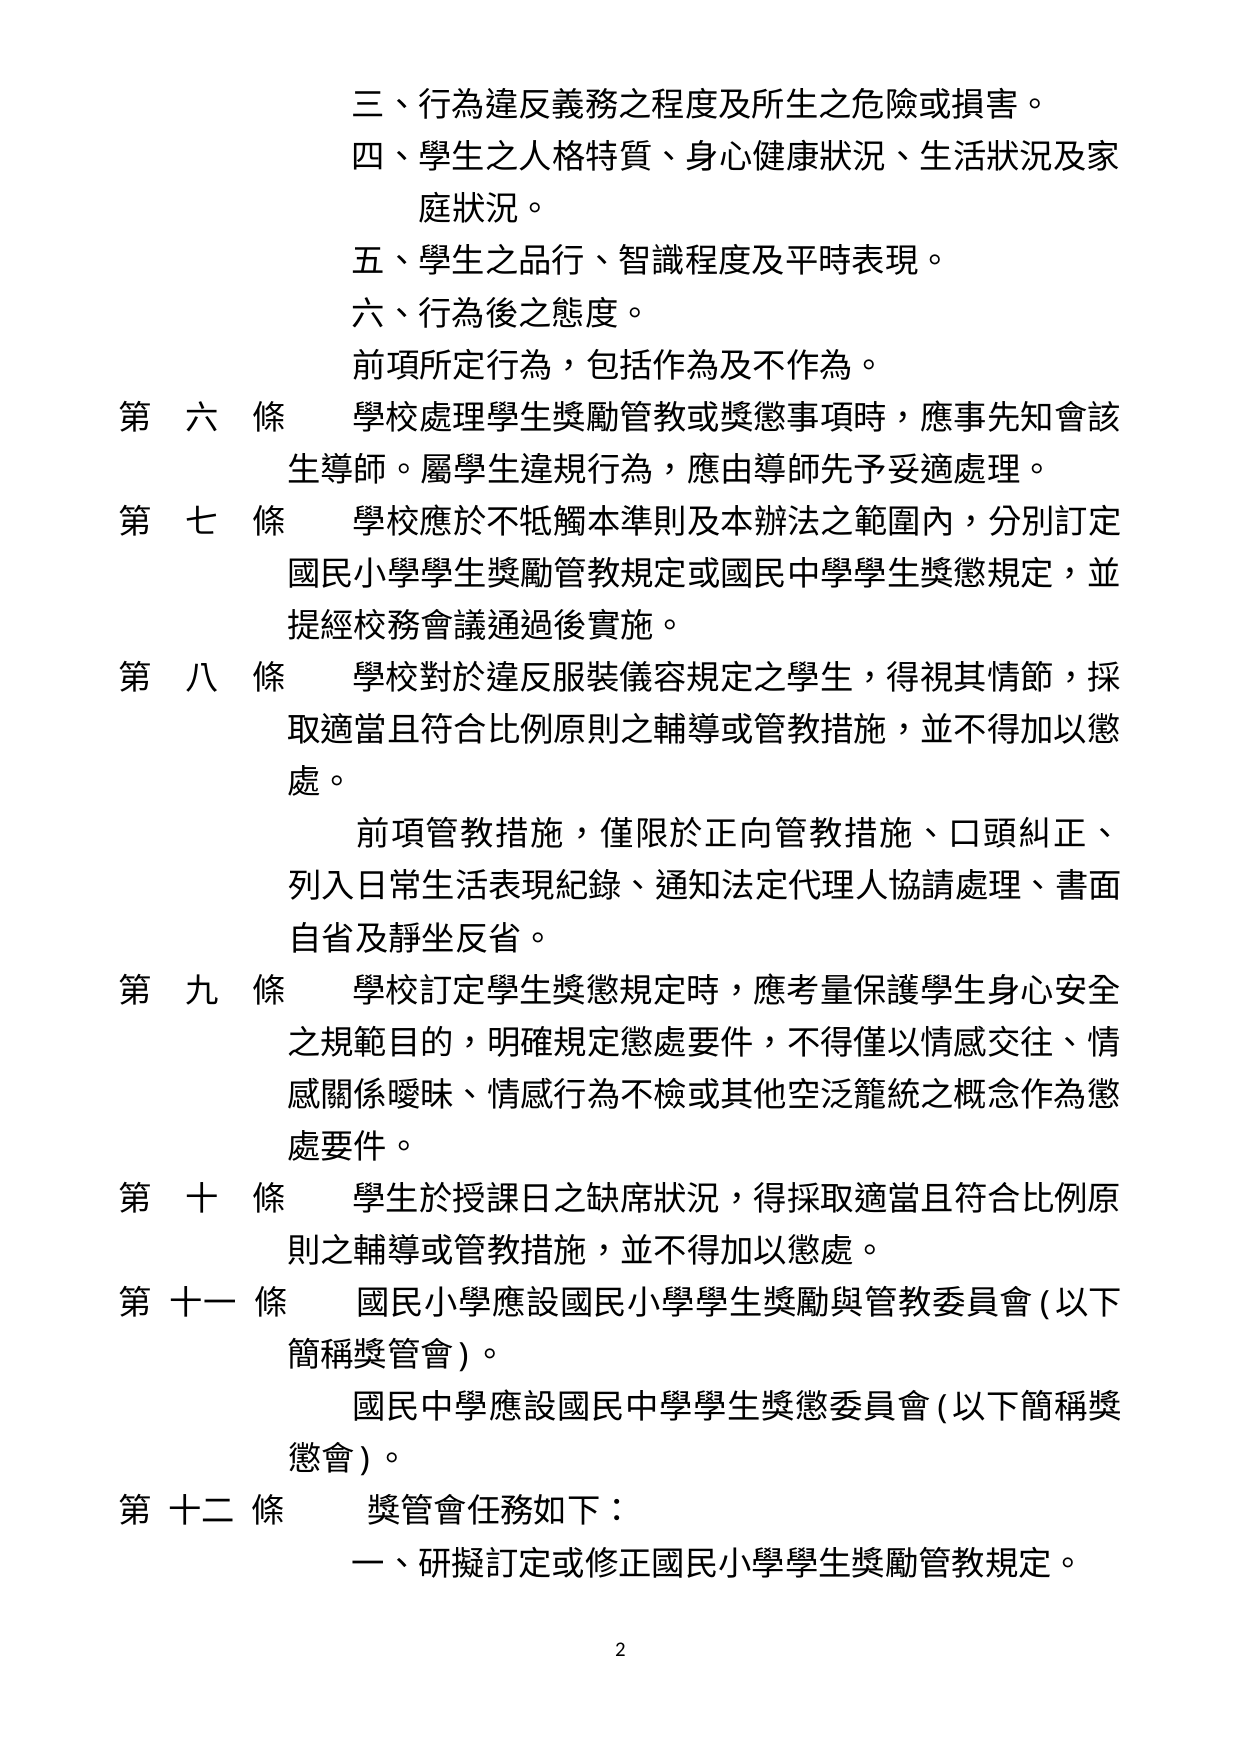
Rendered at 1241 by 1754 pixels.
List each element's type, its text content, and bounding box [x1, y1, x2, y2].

text 第 十二 條 獎管會任務如下： [118, 1481, 1122, 1533]
text 第 十 條 學生於授課日之缺席狀況，得採取適當且符合比例原則之輔導或管教措施，並不得加以懲處。 [118, 1169, 1122, 1273]
text 第 六 條 學校處理學生獎勵管教或獎懲事項時，應事先知會該生導師。屬學生違規行為，應由導師先予妥適處理。 [118, 387, 1122, 492]
text 第 九 條 學校訂定學生獎懲規定時，應考量保護學生身心安全之規範目的，明確規定懲處要件，不得僅以情感交往、情感關係曖昧、情感行為不檢或其他空泛籠統之概念作為懲處要件。 [118, 960, 1122, 1169]
text 前項所定行為，包括作為及不作為。 [288, 335, 1122, 387]
text 一、研擬訂定或修正國民小學學生獎勵管教規定。 [351, 1533, 1122, 1585]
text 第 八 條 學校對於違反服裝儀容規定之學生，得視其情節，採取適當且符合比例原則之輔導或管教措施，並不得加以懲 處。 [118, 648, 1122, 804]
text 國民中學應設國民中學學生獎懲委員會(以下簡稱獎懲會)。 [288, 1377, 1122, 1481]
text 五、學生之品行、智識程度及平時表現。 [351, 231, 1122, 283]
text 第 十一 條 國民小學應設國民小學學生獎勵與管教委員會(以下簡稱獎管會)。 [118, 1273, 1122, 1377]
text 第 七 條 學校應於不牴觸本準則及本辦法之範圍內，分別訂定國民小學學生獎勵管教規定或國民中學學生獎懲規定，並 提經校務會議通過後實施。 [118, 492, 1122, 648]
text 前項管教措施，僅限於正向管教措施、口頭糾正、列入日常生活表現紀錄、通知法定代理人協請處理、書面自省及靜坐反省。 [288, 804, 1122, 960]
text 六、行為後之態度。 [351, 283, 1122, 335]
text 四、學生之人格特質、身心健康狀況、生活狀況及家庭狀況。 [351, 127, 1122, 231]
text 三、行為違反義務之程度及所生之危險或損害。 [351, 75, 1122, 127]
